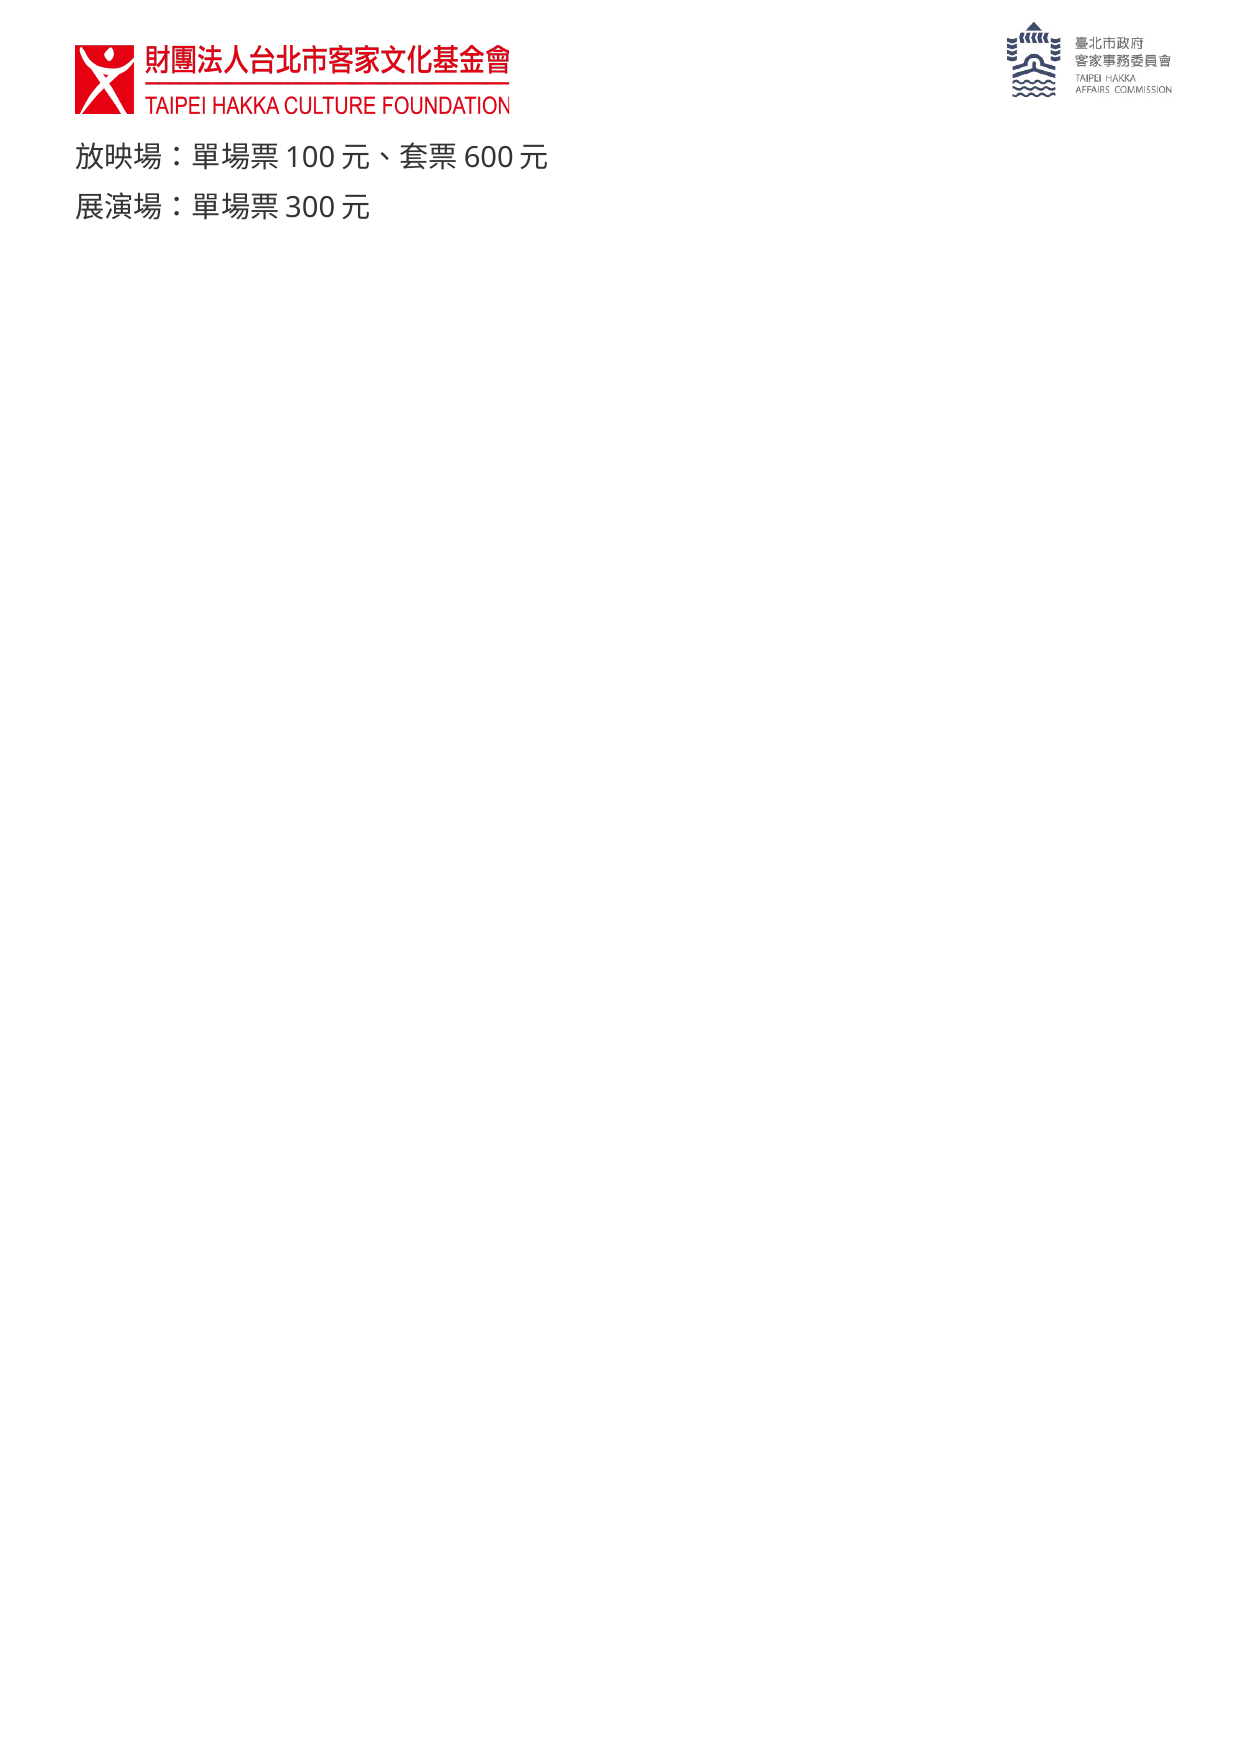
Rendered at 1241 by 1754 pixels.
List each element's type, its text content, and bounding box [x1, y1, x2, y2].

picture [75, 45, 510, 114]
text 展演場：單場票300元 [75, 178, 1165, 228]
text 放映場：單場票100元、套票600元 [75, 128, 1165, 178]
